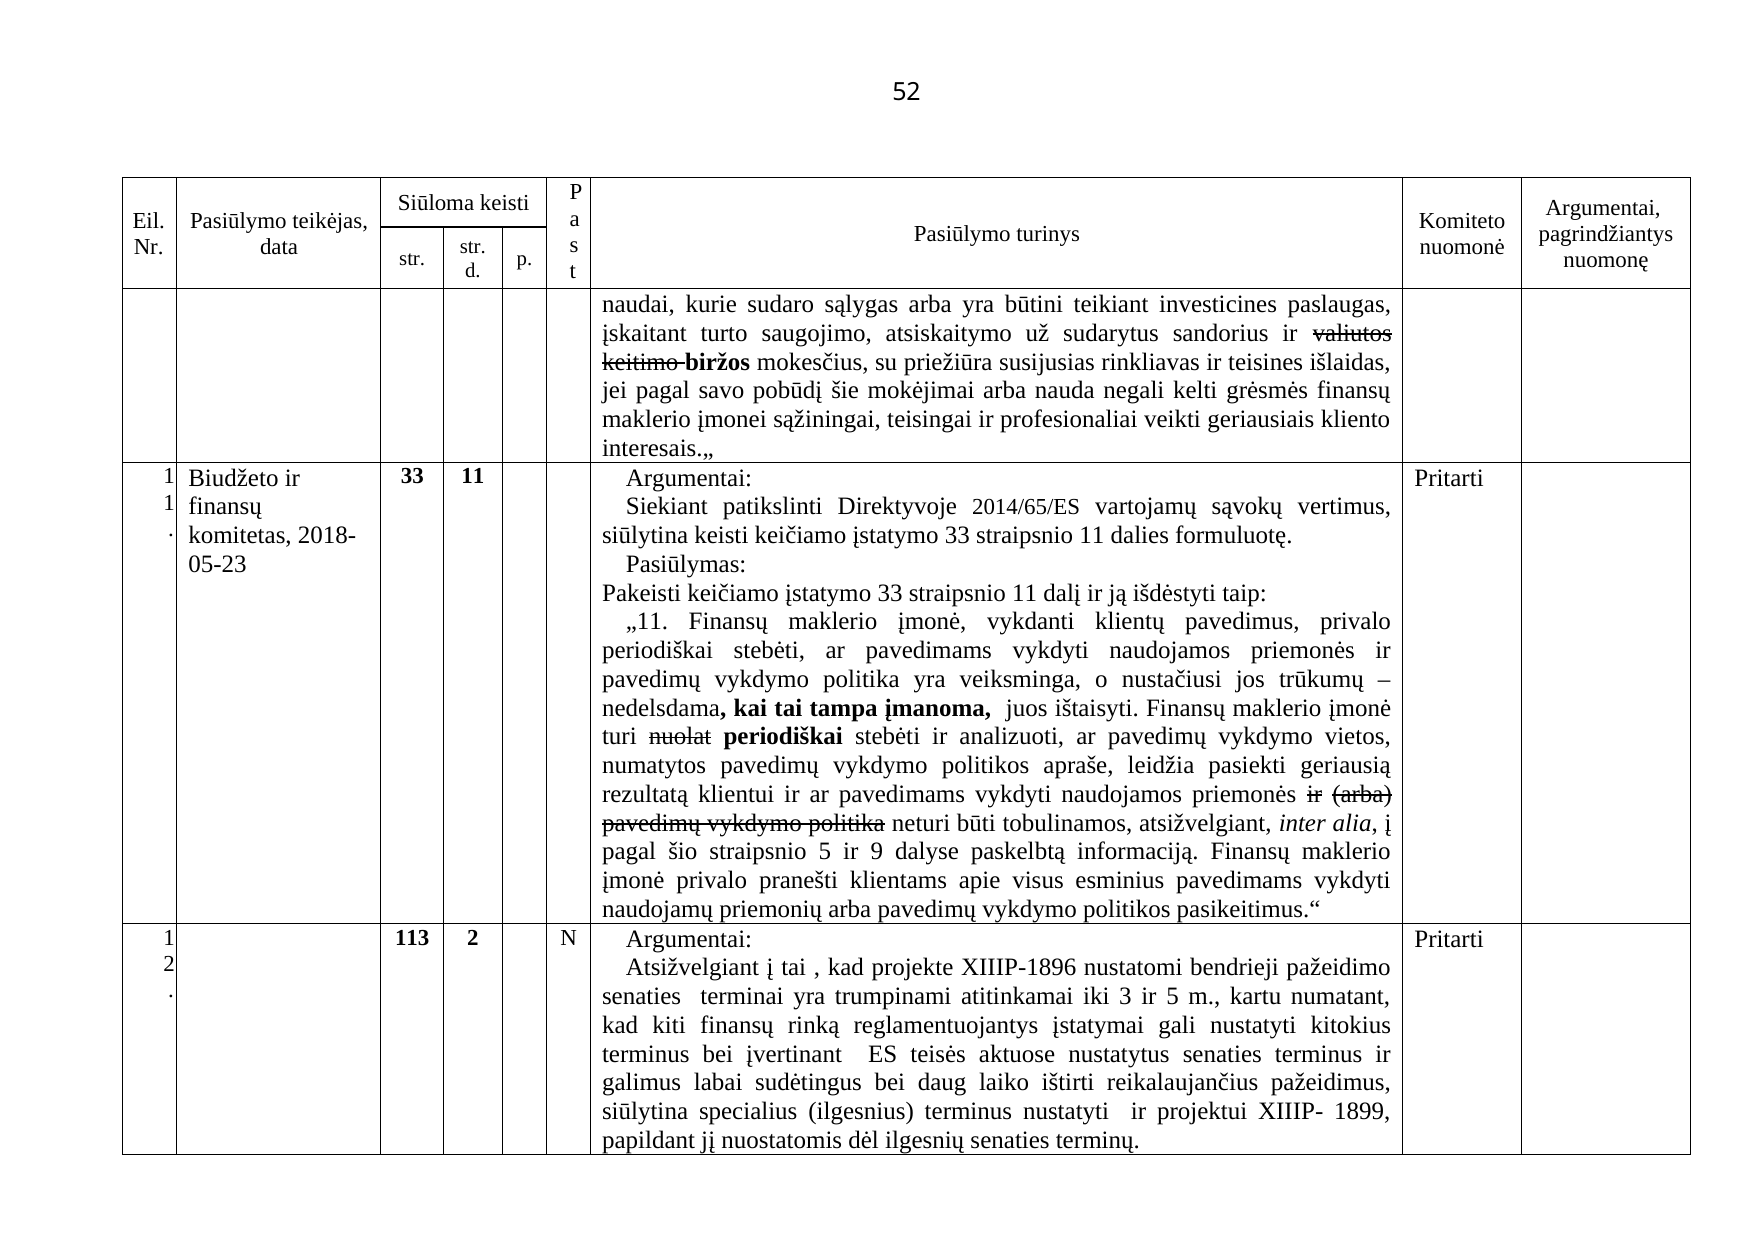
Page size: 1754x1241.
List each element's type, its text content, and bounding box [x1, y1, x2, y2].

table_cell N [547, 924, 590, 1154]
table_cell Argumentai: Atsižvelgiant į tai , kad projekte XIIIP-1896 nustatomi bendrieji pažeidimo senaties terminai yra trumpinami atitinkamai iki 3 ir 5 m., kartu numatant, kad kiti finansų rinką reglamentuojantys įstatymai gali nustatyti kitokius terminus bei įvertinant ES teisės aktuose nustatytus senaties terminus ir galimus labai sudėtingus bei daug laiko ištirti reikalaujančius pažeidimus, siūlytina specialius (ilgesnius) terminus nustatyti ir projektui XIIIP- 1899, papildant jį nuostatomis dėl ilgesnių senaties terminų. [591, 924, 1402, 1154]
table_header Argumentai, pagrindžiantys nuomonę [1522, 178, 1690, 288]
table_cell [547, 463, 590, 923]
table_cell [381, 289, 443, 462]
table_cell 11 [444, 463, 502, 923]
table_header Pastabos [547, 178, 590, 288]
table_cell Pritarti [1403, 924, 1521, 1154]
table_cell p. [503, 228, 546, 288]
table_cell [1522, 463, 1690, 923]
table_cell [547, 289, 590, 462]
table_cell [503, 463, 546, 923]
table_cell Argumentai: Siekiant patikslinti Direktyvoje 2014/65/ES vartojamų sąvokų vertimus, siūlytina keisti keičiamo įstatymo 33 straipsnio 11 dalies formuluotę. Pasiūlymas: Pakeisti keičiamo įstatymo 33 straipsnio 11 dalį ir ją išdėstyti taip: „11. Finansų maklerio įmonė, vykdanti klientų pavedimus, privalo periodiškai stebėti, ar pavedimams vykdyti naudojamos priemonės ir pavedimų vykdymo politika yra veiksminga, o nustačiusi jos trūkumų – nedelsdama, kai tai tampa įmanoma, juos ištaisyti. Finansų maklerio įmonė turi nuolat periodiškai stebėti ir analizuoti, ar pavedimų vykdymo vietos, numatytos pavedimų vykdymo politikos apraše, leidžia pasiekti geriausią rezultatą klientui ir ar pavedimams vykdyti naudojamos priemonės ir (arba) pavedimų vykdymo politika neturi būti tobulinamos, atsižvelgiant, inter alia, į pagal šio straipsnio 5 ir 9 dalyse paskelbtą informaciją. Finansų maklerio įmonė privalo pranešti klientams apie visus esminius pavedimams vykdyti naudojamų priemonių arba pavedimų vykdymo politikos pasikeitimus.“ [591, 463, 1402, 923]
table_cell 2 [444, 924, 502, 1154]
table_cell str. [381, 228, 443, 288]
table_cell 113 [381, 924, 443, 1154]
table_cell [444, 289, 502, 462]
table_cell [123, 924, 176, 1154]
table_header Komiteto nuomonė [1403, 178, 1521, 288]
table_header Pasiūlymo turinys [591, 178, 1402, 288]
table_header Eil. Nr. [123, 178, 176, 288]
table_cell [1522, 289, 1690, 462]
table_cell [1403, 289, 1521, 462]
table_cell [1522, 924, 1690, 1154]
table_cell str. d. [444, 228, 502, 288]
table_cell 33 [381, 463, 443, 923]
table_cell Biudžeto ir finansų komitetas, 2018-05-23 [177, 463, 380, 923]
table_cell [177, 289, 380, 462]
table_cell [177, 924, 380, 1154]
table_header Siūloma keisti [381, 178, 546, 226]
table_cell Pritarti [1403, 463, 1521, 923]
table_cell [123, 463, 176, 923]
table_cell [123, 289, 176, 462]
table_cell [503, 924, 546, 1154]
table_header Pasiūlymo teikėjas, data [177, 178, 380, 288]
table_cell naudai, kurie sudaro sąlygas arba yra būtini teikiant investicines paslaugas, įskaitant turto saugojimo, atsiskaitymo už sudarytus sandorius ir valiutos keitimo biržos mokesčius, su priežiūra susijusias rinkliavas ir teisines išlaidas, jei pagal savo pobūdį šie mokėjimai arba nauda negali kelti grėsmės finansų maklerio įmonei sąžiningai, teisingai ir profesionaliai veikti geriausiais kliento interesais.„ [591, 289, 1402, 462]
table_cell [503, 289, 546, 462]
